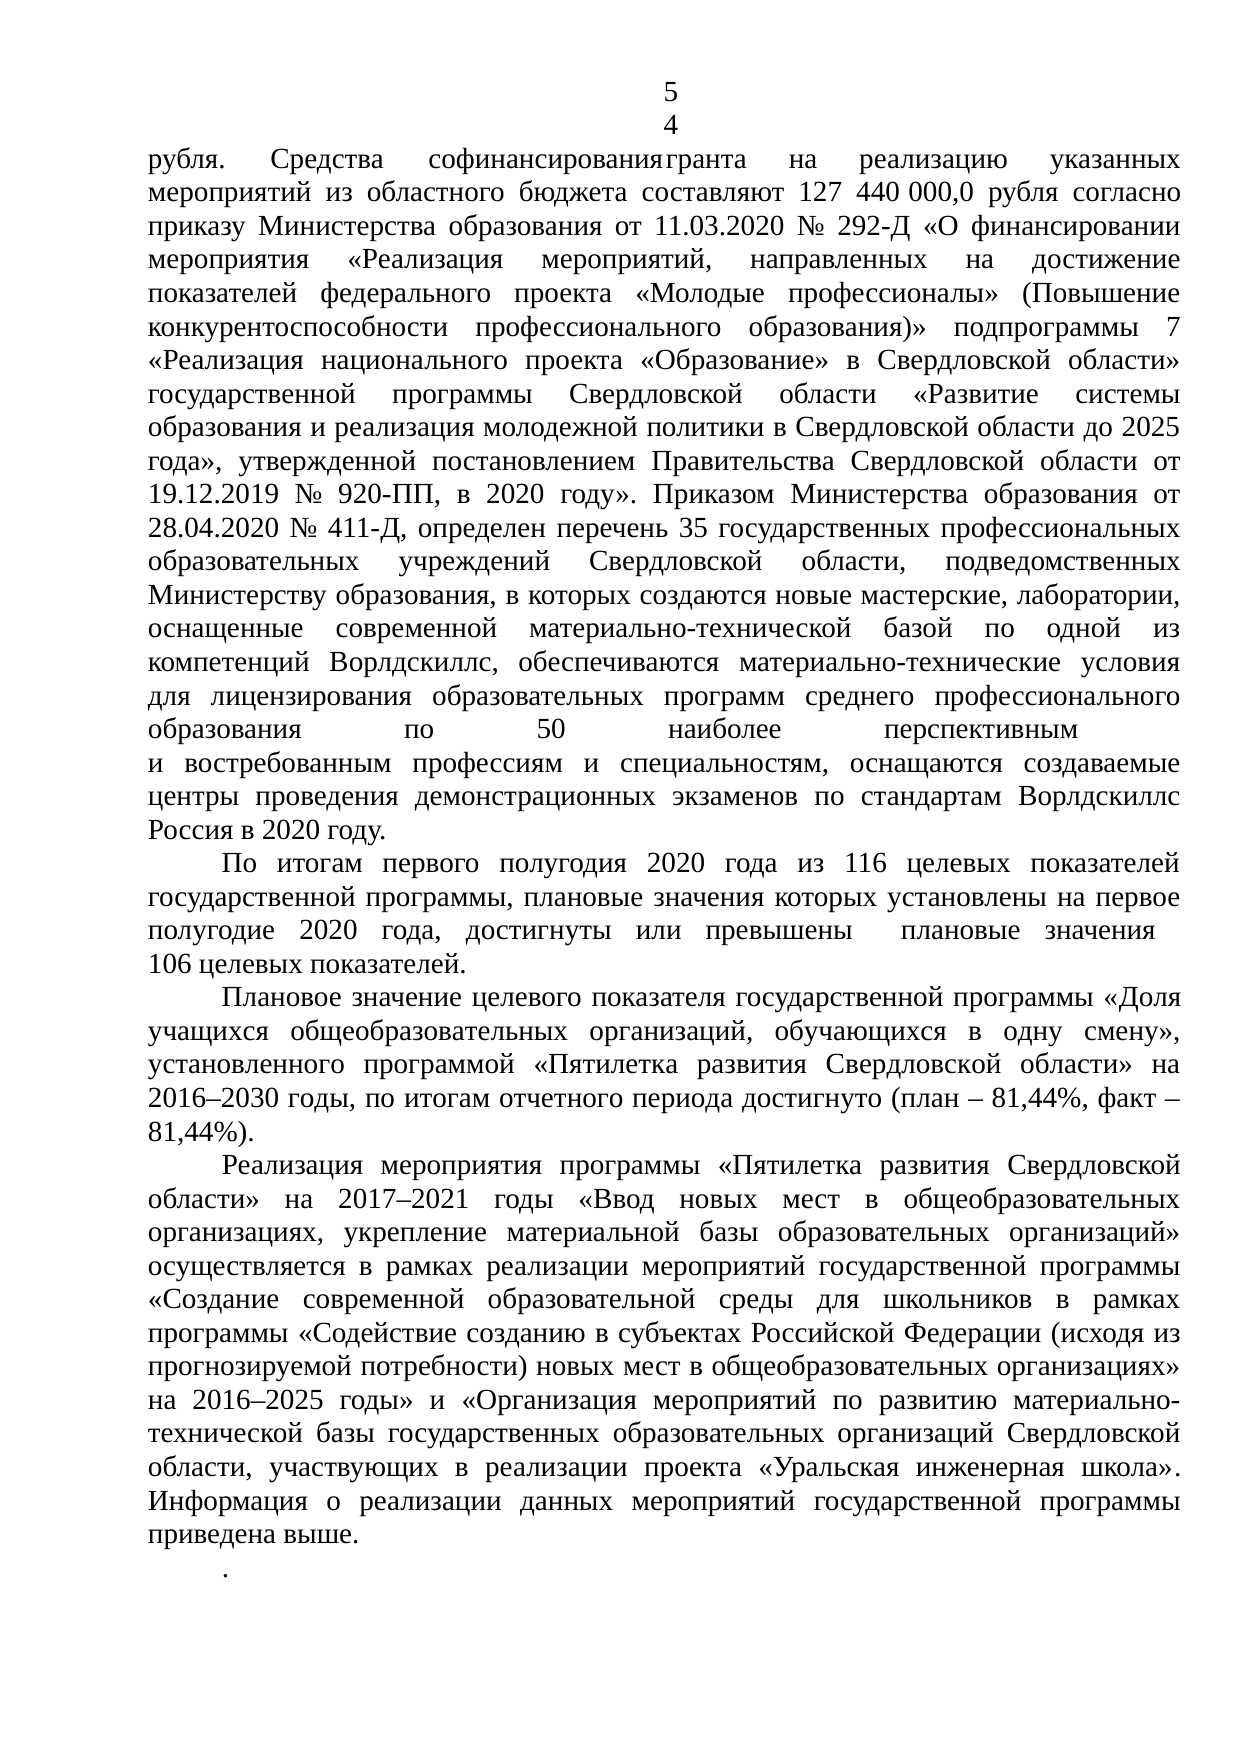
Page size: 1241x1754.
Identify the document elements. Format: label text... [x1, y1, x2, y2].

text Реализация мероприятия программы «Пятилетка развития Свердловской области» на 2017–2021 годы «Ввод новых мест в общеобразовательных организациях, укрепление материальной базы образовательных организаций» осуществляется в рамках реализации мероприятий государственной программы «Создание современной образовательной среды для школьников в рамках программы «Содействие созданию в субъектах Российской Федерации (исходя из прогнозируемой потребности) новых мест в общеобразовательных организациях» на 2016–2025 годы» и «Организация мероприятий по развитию материально-технической базы государственных образовательных организаций Свердловской области, участвующих в реализации проекта «Уральская инженерная школа». Информация о реализации данных мероприятий государственной программы приведена выше. [148, 1147, 1181, 1550]
text рубля. Средства софинансирования гранта на реализацию указанных мероприятий из областного бюджета составляют 127 440 000,0 рубля согласно приказу Министерства образования от 11.03.2020 № 292-Д «О финансировании мероприятия «Реализация мероприятий, направленных на достижение показателей федерального проекта «Молодые профессионалы» (Повышение конкурентоспособности профессионального образования)» подпрограммы 7 «Реализация национального проекта «Образование» в Свердловской области» государственной программы Свердловской области «Развитие системы образования и реализация молодежной политики в Свердловской области до 2025 года», утвержденной постановлением Правительства Свердловской области от 19.12.2019 № 920-ПП, в 2020 году». Приказом Министерства образования от 28.04.2020 № 411-Д, определен перечень 35 государственных профессиональных образовательных учреждений Свердловской области, подведомственных Министерству образования, в которых создаются новые мастерские, лаборатории, оснащенные современной материально-технической базой по одной из компетенций Ворлдскиллс, обеспечиваются материально-технические условия для лицензирования образовательных программ среднего профессионального образования по 50 наиболее перспективным и востребованным профессиям и специальностям, оснащаются создаваемые центры проведения демонстрационных экзаменов по стандартам Ворлдскиллс Россия в 2020 году. [148, 141, 1181, 845]
text По итогам первого полугодия 2020 года из 116 целевых показателей государственной программы, плановые значения которых установлены на первое полугодие 2020 года, достигнуты или превышены плановые значения 106 целевых показателей. [148, 845, 1181, 979]
text Плановое значение целевого показателя государственной программы «Доля учащихся общеобразовательных организаций, обучающихся в одну смену», установленного программой «Пятилетка развития Свердловской области» на 2016–2030 годы, по итогам отчетного периода достигнуто (план – 81,44%, факт – 81,44%). [148, 979, 1181, 1147]
text . [148, 1550, 1181, 1583]
